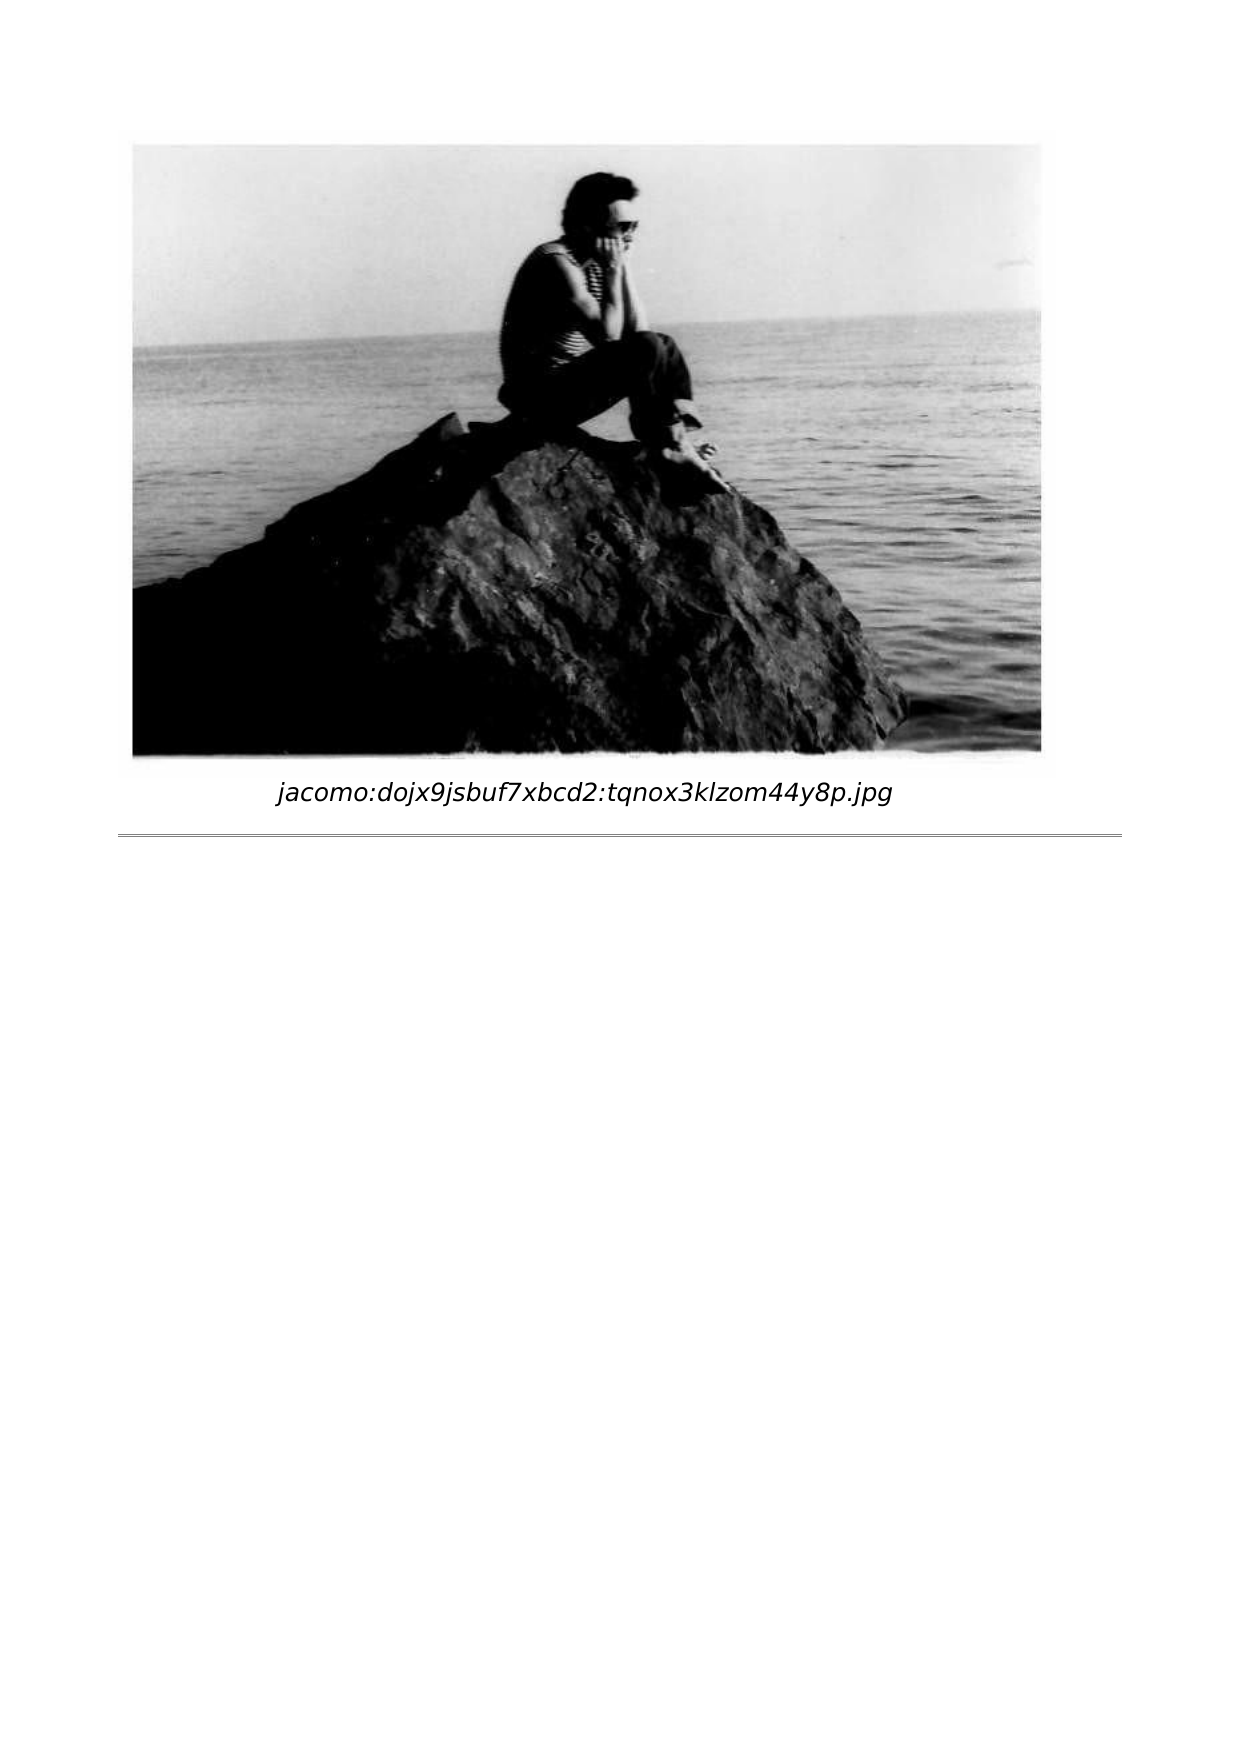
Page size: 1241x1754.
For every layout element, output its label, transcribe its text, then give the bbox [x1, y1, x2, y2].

picture [118, 130, 1056, 778]
text jacomo:dojx9jsbuf7xbcd2:tqnox3klzom44y8p.jpg [118, 778, 1056, 807]
